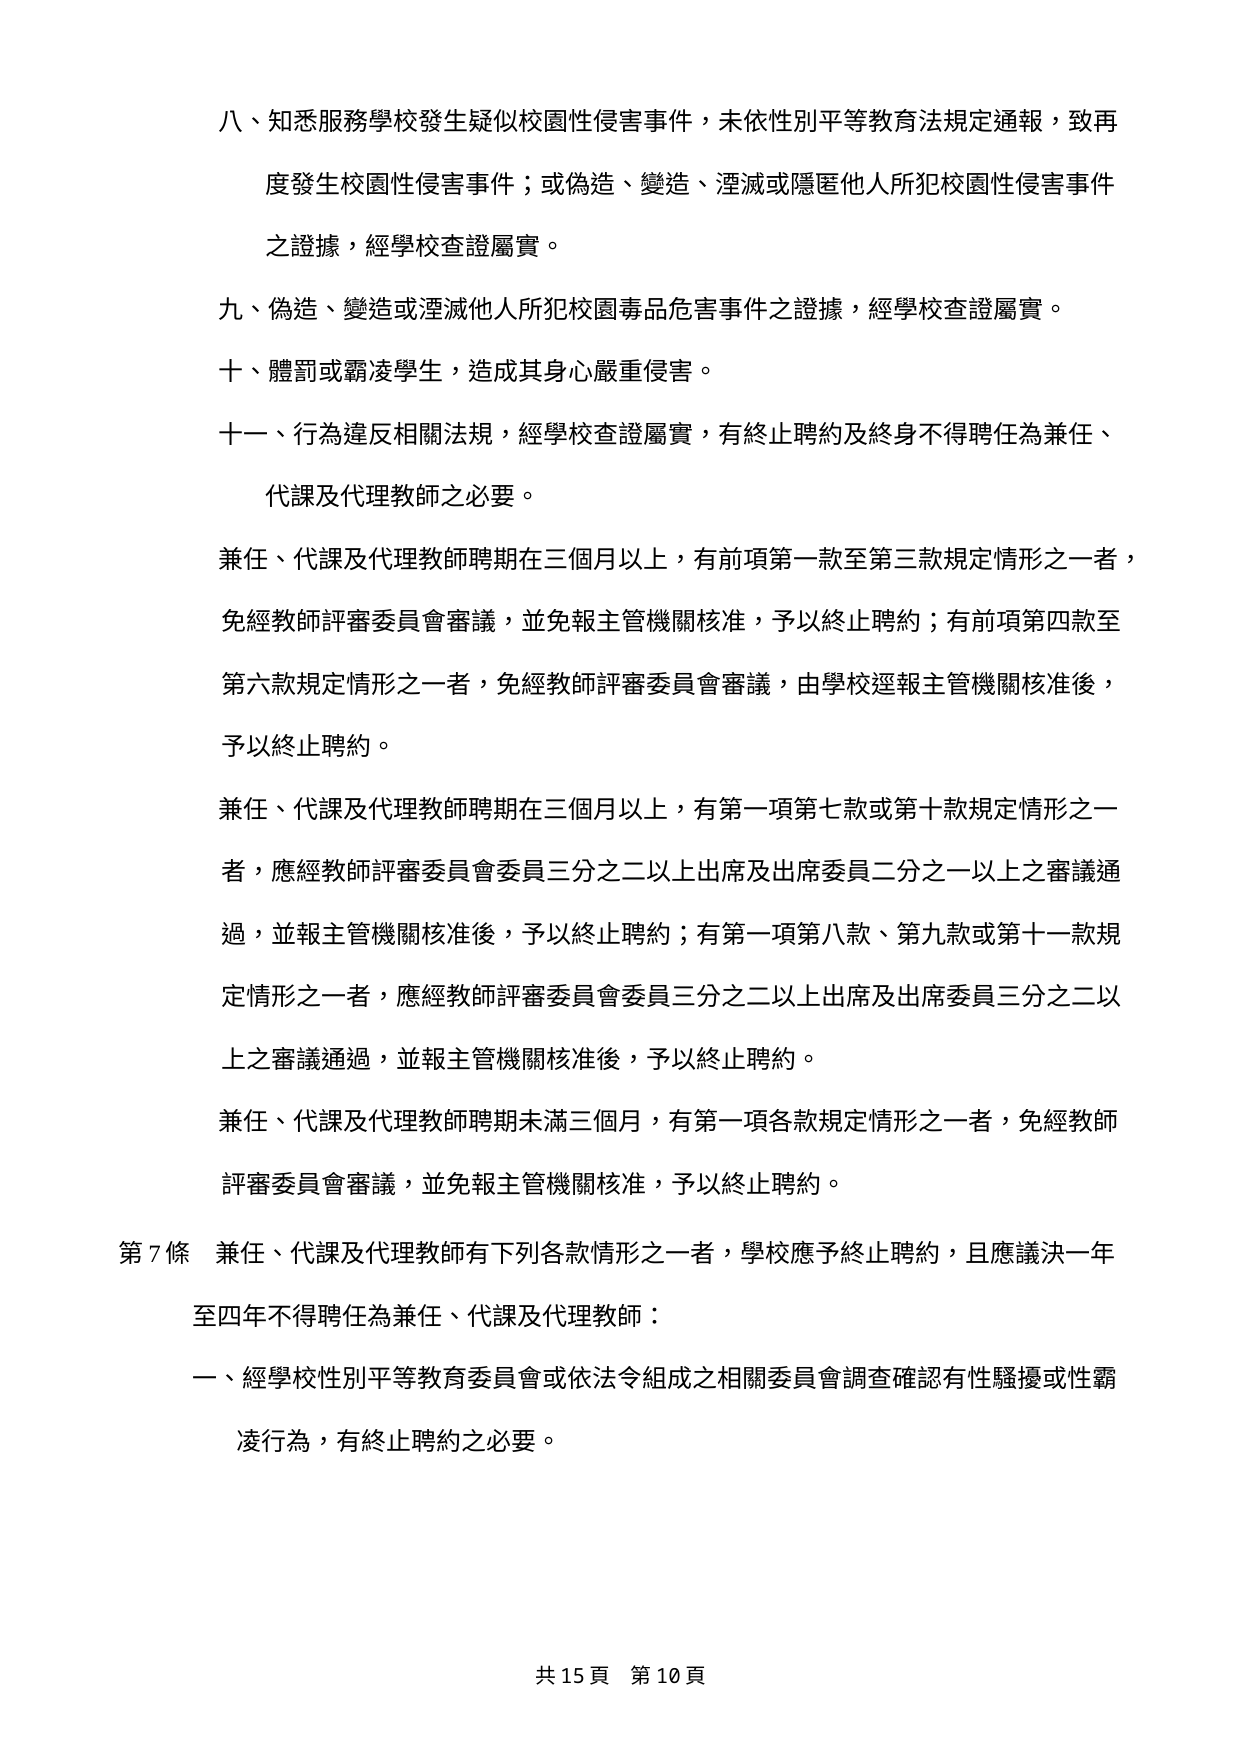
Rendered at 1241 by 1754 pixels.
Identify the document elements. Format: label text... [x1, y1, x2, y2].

text 十一、行為違反相關法規，經學校查證屬實，有終止聘約及終身不得聘任為兼任、代課及代理教師之必要。 [218, 391, 1122, 516]
text 兼任、代課及代理教師聘期在三個月以上，有第一項第七款或第十款規定情形之一者，應經教師評審委員會委員三分之二以上出席及出席委員二分之一以上之審議通過，並報主管機關核准後，予以終止聘約；有第一項第八款、第九款或第十一款規定情形之一者，應經教師評審委員會委員三分之二以上出席及出席委員三分之二以上之審議通過，並報主管機關核准後，予以終止聘約。 [218, 766, 1122, 1078]
text 第7條 兼任、代課及代理教師有下列各款情形之一者，學校應予終止聘約，且應議決一年至四年不得聘任為兼任、代課及代理教師： [118, 1210, 1122, 1335]
text 一、經學校性別平等教育委員會或依法令組成之相關委員會調查確認有性騷擾或性霸凌行為，有終止聘約之必要。 [192, 1335, 1122, 1460]
text 兼任、代課及代理教師聘期未滿三個月，有第一項各款規定情形之一者，免經教師評審委員會審議，並免報主管機關核准，予以終止聘約。 [218, 1078, 1122, 1203]
text 八、知悉服務學校發生疑似校園性侵害事件，未依性別平等教育法規定通報，致再度發生校園性侵害事件；或偽造、變造、湮滅或隱匿他人所犯校園性侵害事件之證據，經學校查證屬實。 [218, 78, 1122, 266]
text 兼任、代課及代理教師聘期在三個月以上，有前項第一款至第三款規定情形之一者，免經教師評審委員會審議，並免報主管機關核准，予以終止聘約；有前項第四款至第六款規定情形之一者，免經教師評審委員會審議，由學校逕報主管機關核准後，予以終止聘約。 [218, 516, 1122, 766]
text 九、偽造、變造或湮滅他人所犯校園毒品危害事件之證據，經學校查證屬實。 [218, 266, 1122, 328]
text 十、體罰或霸凌學生，造成其身心嚴重侵害。 [218, 328, 1122, 391]
